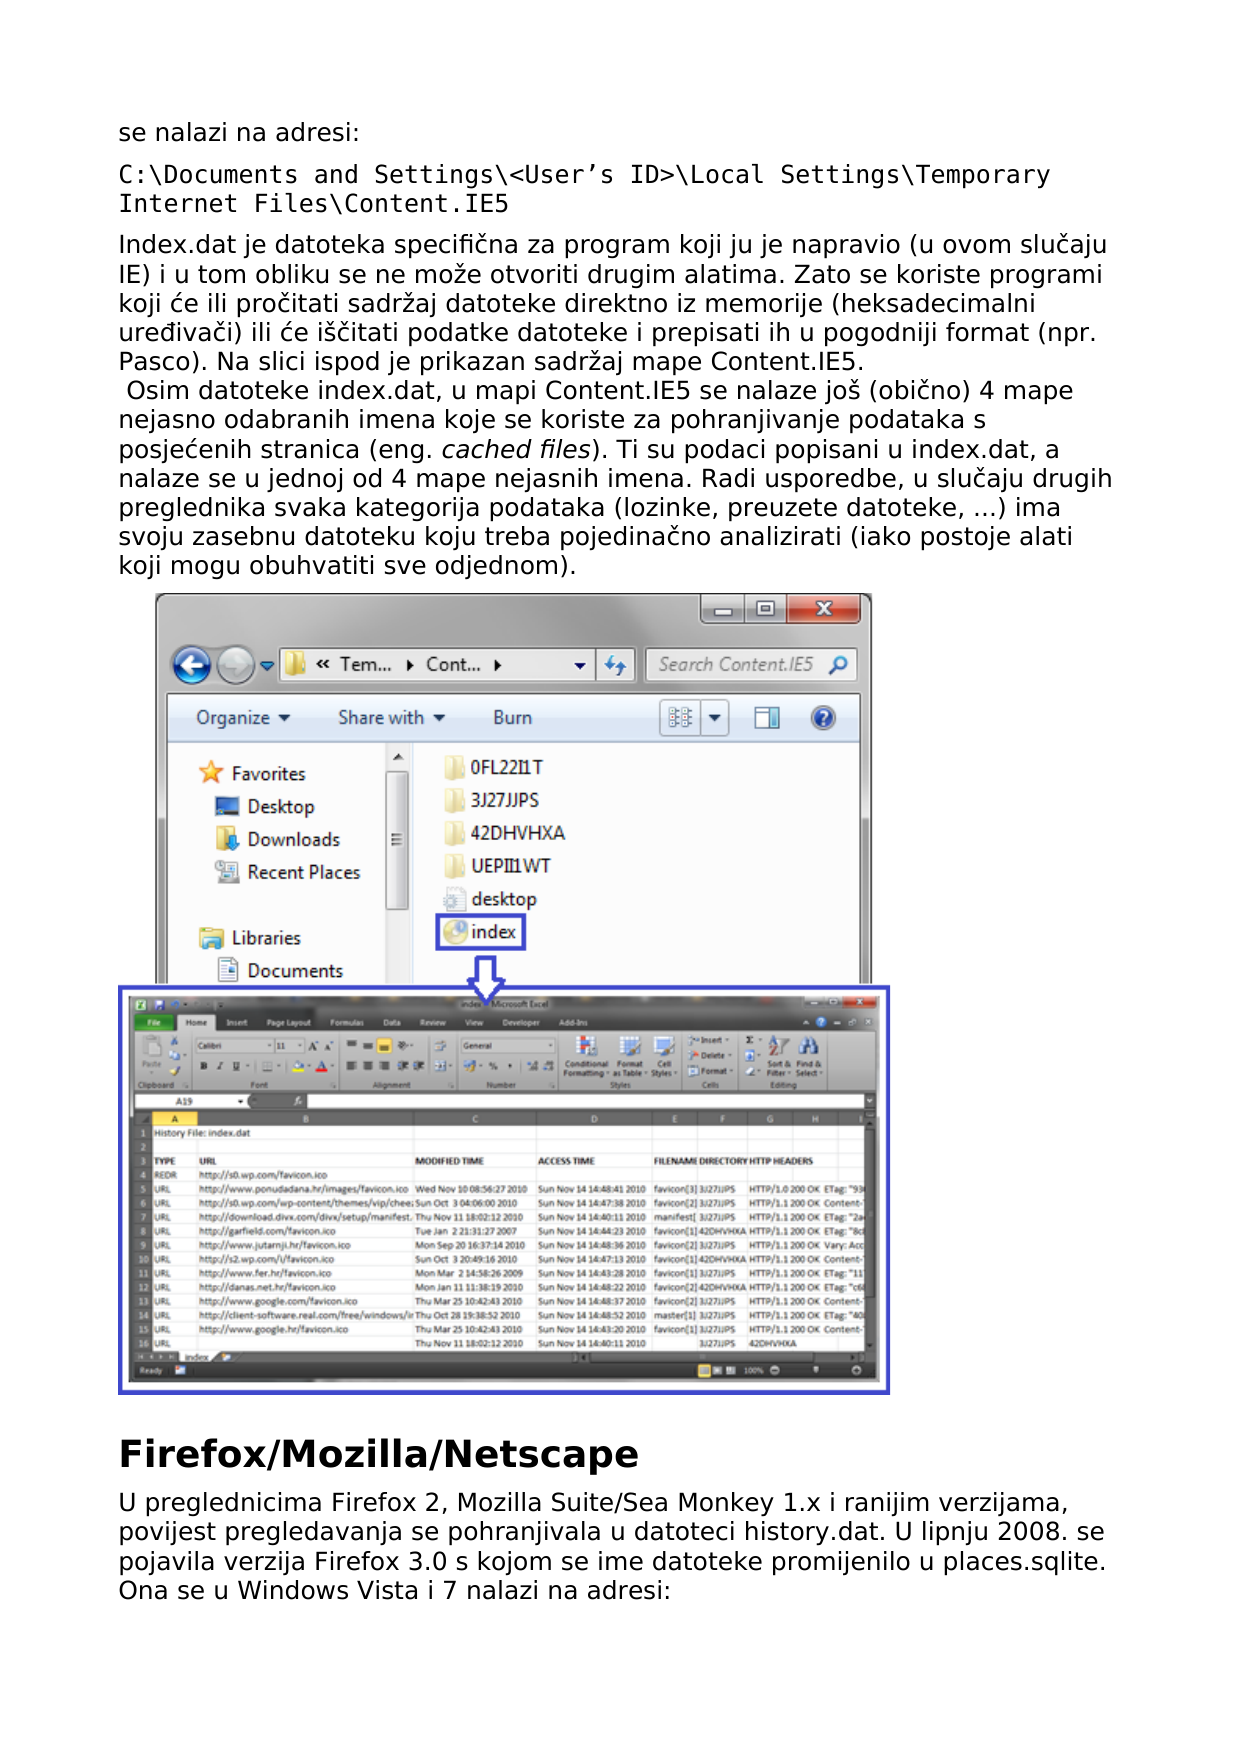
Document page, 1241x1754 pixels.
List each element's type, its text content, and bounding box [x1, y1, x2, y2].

text U preglednicima Firefox 2, Mozilla Suite/Sea Monkey 1.x i ranijim verzijama, povijest pregledavanja se pohranjivala u datoteci history.dat. U lipnju 2008. se pojavila verzija Firefox 3.0 s kojom se ime datoteke promijenilo u places.sqlite. Ona se u Windows Vista i 7 nalazi na adresi: [118, 1488, 1122, 1634]
picture [118, 593, 890, 1395]
text C:\Documents and Settings\<User’s ID>\Local Settings\Temporary Internet Files\Content.IE5 [118, 160, 1122, 218]
subtitle Firefox/Mozilla/Netscape [118, 1432, 1122, 1476]
text se nalazi na adresi: [118, 118, 1122, 147]
text Index.dat je datoteka specifična za program koji ju je napravio (u ovom slučaju IE) i u tom obliku se ne može otvoriti drugim alatima. Zato se koriste programi koji će ili pročitati sadržaj datoteke direktno iz memorije (heksadecimalni uređivači) ili će iščitati podatke datoteke i prepisati ih u pogodniji format (npr. Pasco). Na slici ispod je prikazan sadržaj mape Content.IE5. Osim datoteke index.dat, u mapi Content.IE5 se nalaze još (obično) 4 mape nejasno odabranih imena koje se koriste za pohranjivanje podataka s posjećenih stranica (eng. cached files). Ti su podaci popisani u index.dat, a nalaze se u jednoj od 4 mape nejasnih imena. Radi usporedbe, u slučaju drugih preglednika svaka kategorija podataka (lozinke, preuzete datoteke, ...) ima svoju zasebnu datoteku koju treba pojedinačno analizirati (iako postoje alati koji mogu obuhvatiti sve odjednom). [118, 231, 1122, 581]
